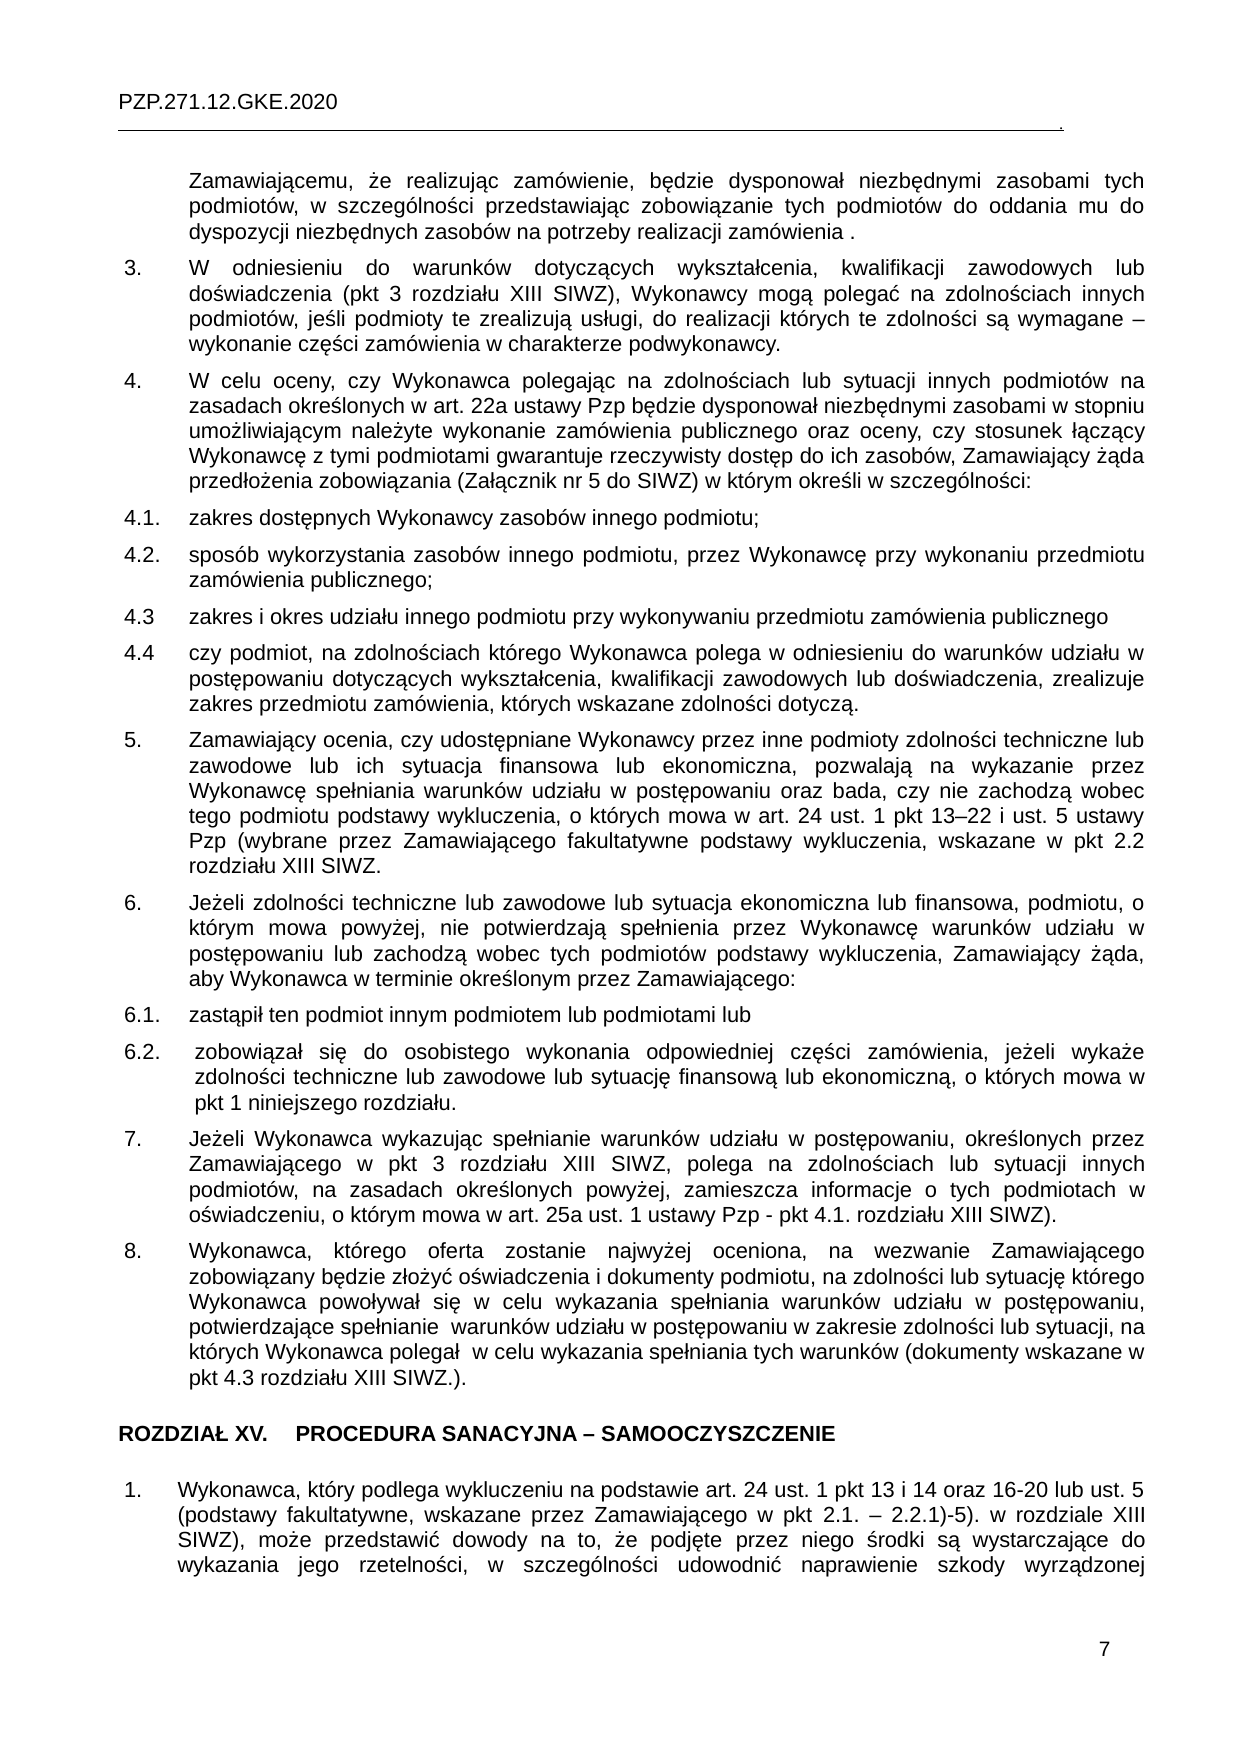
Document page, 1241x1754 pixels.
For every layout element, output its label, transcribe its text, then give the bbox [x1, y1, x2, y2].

table_cell Wykonawca, którego oferta zostanie najwyżej oceniona, na wezwanie Zamawiającego zobowiązany będzie złożyć oświadczenia i dokumenty podmiotu, na zdolności lub sytuację którego Wykonawca powoływał się w celu wykazania spełniania warunków udziału w postępowaniu, potwierdzające spełnianie warunków udziału w postępowaniu w zakresie zdolności lub sytuacji, na których Wykonawca polegał w celu wykazania spełniania tych warunków (dokumenty wskazane w pkt 4.3 rozdziału XIII SIWZ.). [183, 1233, 1152, 1395]
table_cell 3. [118, 250, 183, 362]
table_cell 8. [118, 1233, 183, 1395]
table_cell zakres dostępnych Wykonawcy zasobów innego podmiotu; [183, 499, 1152, 536]
table_cell zobowiązał się do osobistego wykonania odpowiedniej części zamówienia, jeżeli wykaże zdolności techniczne lub zawodowe lub sytuację finansową lub ekonomiczną, o których mowa w pkt 1 niniejszego rozdziału. [183, 1033, 1152, 1120]
table_cell 7. [118, 1120, 183, 1233]
table_cell W odniesieniu do warunków dotyczących wykształcenia, kwalifikacji zawodowych lub doświadczenia (pkt 3 rozdziału XIII SIWZ), Wykonawcy mogą polegać na zdolnościach innych podmiotów, jeśli podmioty te zrealizują usługi, do realizacji których te zdolności są wymagane – wykonanie części zamówienia w charakterze podwykonawcy. [183, 250, 1152, 362]
table_cell 6.2. [118, 1033, 183, 1120]
table_cell 4.2. [118, 536, 183, 598]
table_cell zakres i okres udziału innego podmiotu przy wykonywaniu przedmiotu zamówienia publicznego [183, 598, 1152, 634]
table_cell Jeżeli Wykonawca wykazując spełnianie warunków udziału w postępowaniu, określonych przez Zamawiającego w pkt 3 rozdziału XIII SIWZ, polega na zdolnościach lub sytuacji innych podmiotów, na zasadach określonych powyżej, zamieszcza informacje o tych podmiotach w oświadczeniu, o którym mowa w art. 25a ust. 1 ustawy Pzp - pkt 4.1. rozdziału XIII SIWZ). [183, 1120, 1152, 1233]
table_cell 5. [118, 722, 183, 884]
table_cell czy podmiot, na zdolnościach którego Wykonawca polega w odniesieniu do warunków udziału w postępowaniu dotyczących wykształcenia, kwalifikacji zawodowych lub doświadczenia, zrealizuje zakres przedmiotu zamówienia, których wskazane zdolności dotyczą. [183, 635, 1152, 722]
table_cell W celu oceny, czy Wykonawca polegając na zdolnościach lub sytuacji innych podmiotów na zasadach określonych w art. 22a ustawy Pzp będzie dysponował niezbędnymi zasobami w stopniu umożliwiającym należyte wykonanie zamówienia publicznego oraz oceny, czy stosunek łączący Wykonawcę z tymi podmiotami gwarantuje rzeczywisty dostęp do ich zasobów, Zamawiający żąda przedłożenia zobowiązania (Załącznik nr 5 do SIWZ) w którym określi w szczególności: [183, 362, 1152, 499]
table_cell zastąpił ten podmiot innym podmiotem lub podmiotami lub [183, 997, 1152, 1033]
table_header 1. [118, 1471, 172, 1583]
table_cell [118, 163, 183, 249]
table_cell 4.4 [118, 635, 183, 722]
table_cell 4. [118, 362, 183, 499]
table_cell 4.3 [118, 598, 183, 634]
table_cell 4.1. [118, 499, 183, 536]
text ROZDZIAŁ XV. PROCEDURA SANACYJNA – SAMOOCZYSZCZENIE [118, 1421, 1163, 1446]
table_header Wykonawca, który podlega wykluczeniu na podstawie art. 24 ust. 1 pkt 13 i 14 oraz 16-20 lub ust. 5 (podstawy fakultatywne, wskazane przez Zamawiającego w pkt 2.1. – 2.2.1)-5). w rozdziale XIII SIWZ), może przedstawić dowody na to, że podjęte przez niego środki są wystarczające do wykazania jego rzetelności, w szczególności udowodnić naprawienie szkody wyrządzonej [172, 1471, 1152, 1583]
table_cell sposób wykorzystania zasobów innego podmiotu, przez Wykonawcę przy wykonaniu przedmiotu zamówienia publicznego; [183, 536, 1152, 598]
table_cell 6. [118, 884, 183, 997]
table_cell Zamawiającemu, że realizując zamówienie, będzie dysponował niezbędnymi zasobami tych podmiotów, w szczególności przedstawiając zobowiązanie tych podmiotów do oddania mu do dyspozycji niezbędnych zasobów na potrzeby realizacji zamówienia . [183, 163, 1152, 249]
table_cell Zamawiający ocenia, czy udostępniane Wykonawcy przez inne podmioty zdolności techniczne lub zawodowe lub ich sytuacja finansowa lub ekonomiczna, pozwalają na wykazanie przez Wykonawcę spełniania warunków udziału w postępowaniu oraz bada, czy nie zachodzą wobec tego podmiotu podstawy wykluczenia, o których mowa w art. 24 ust. 1 pkt 13–22 i ust. 5 ustawy Pzp (wybrane przez Zamawiającego fakultatywne podstawy wykluczenia, wskazane w pkt 2.2 rozdziału XIII SIWZ. [183, 722, 1152, 884]
table_cell 6.1. [118, 997, 183, 1033]
table_cell Jeżeli zdolności techniczne lub zawodowe lub sytuacja ekonomiczna lub finansowa, podmiotu, o którym mowa powyżej, nie potwierdzają spełnienia przez Wykonawcę warunków udziału w postępowaniu lub zachodzą wobec tych podmiotów podstawy wykluczenia, Zamawiający żąda, aby Wykonawca w terminie określonym przez Zamawiającego: [183, 884, 1152, 997]
